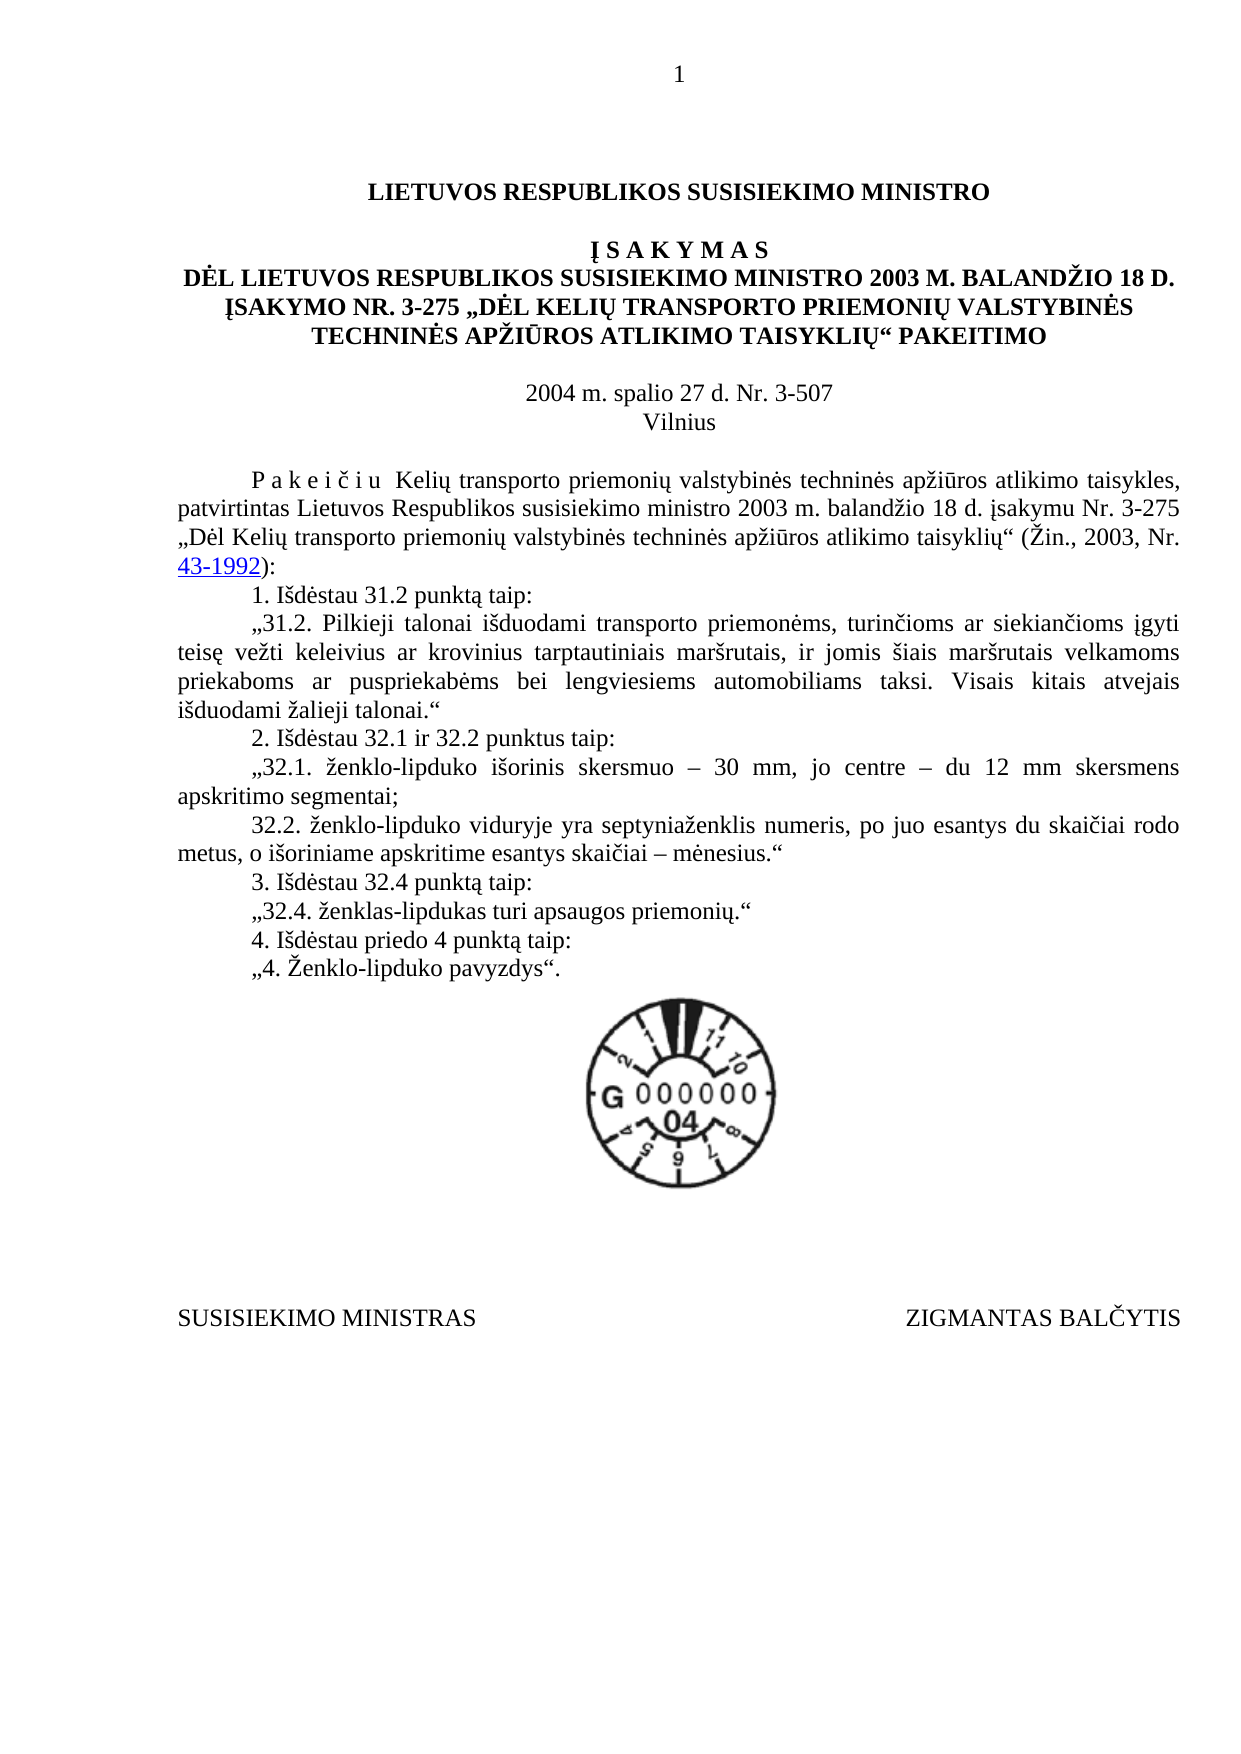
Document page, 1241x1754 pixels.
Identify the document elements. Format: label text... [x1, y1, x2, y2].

text „32.4. ženklas-lipdukas turi apsaugos priemonių.“ [177, 896, 1181, 925]
text 2004 m. spalio 27 d. Nr. 3-507 [177, 378, 1181, 407]
text 4. Išdėstau priedo 4 punktą taip: [177, 925, 1181, 953]
text Pakeičiu Kelių transporto priemonių valstybinės techninės apžiūros atlikimo taisykles, patvirtintas Lietuvos Respublikos susisiekimo ministro 2003 m. balandžio 18 d. įsakymu Nr. 3-275 „Dėl kelių transporto priemonių valstybinės techninės apžiūros atlikimo taisyklių“ (Žin., 2003, Nr. 43-1992): [177, 465, 1181, 580]
text „31.2. Pilkieji talonai išduodami transporto priemonėms, turinčioms ar siekiančioms įgyti teisę vežti keleivius ar krovinius tarptautiniais maršrutais, ir jomis šiais maršrutais velkamoms priekaboms ar puspriekabėms bei lengviesiems automobiliams taksi. Visais kitais atvejais išduodami žalieji talonai.“ [177, 608, 1181, 723]
text „4. Ženklo-lipduko pavyzdys“. [177, 953, 1181, 982]
text 1. Išdėstau 31.2 punktą taip: [177, 580, 1181, 608]
text 32.2. ženklo-lipduko viduryje yra septyniaženklis numeris, po juo esantys du skaičiai rodo metus, o išoriniame apskritime esantys skaičiai – mėnesius.“ [177, 810, 1181, 867]
text Vilnius [177, 407, 1181, 436]
text Į S A K Y M A S [177, 235, 1181, 263]
text 3. Išdėstau 32.4 punktą taip: [177, 867, 1181, 896]
text „32.1. ženklo-lipduko išorinis skersmuo – 30 mm, jo centre – du 12 mm skersmens apskritimo segmentai; [177, 752, 1181, 810]
text 2. Išdėstau 32.1 ir 32.2 punktus taip: [177, 723, 1181, 752]
text DĖL LIETUVOS RESPUBLIKOS SUSISIEKIMO MINISTRO 2003 M. BALANDŽIO 18 D. ĮSAKYMO NR. 3-275 „DĖL KELIŲ TRANSPORTO PRIEMONIŲ VALSTYBINĖS TECHNINĖS APŽIŪROS ATLIKIMO TAISYKLIŲ“ PAKEITIMO [177, 263, 1181, 350]
text Susisiekimo ministras Zigmantas Balčytis [177, 1303, 1181, 1332]
text LIETUVOS RESPUBLIKOS SUSISIEKIMO MINISTRO [177, 177, 1181, 206]
